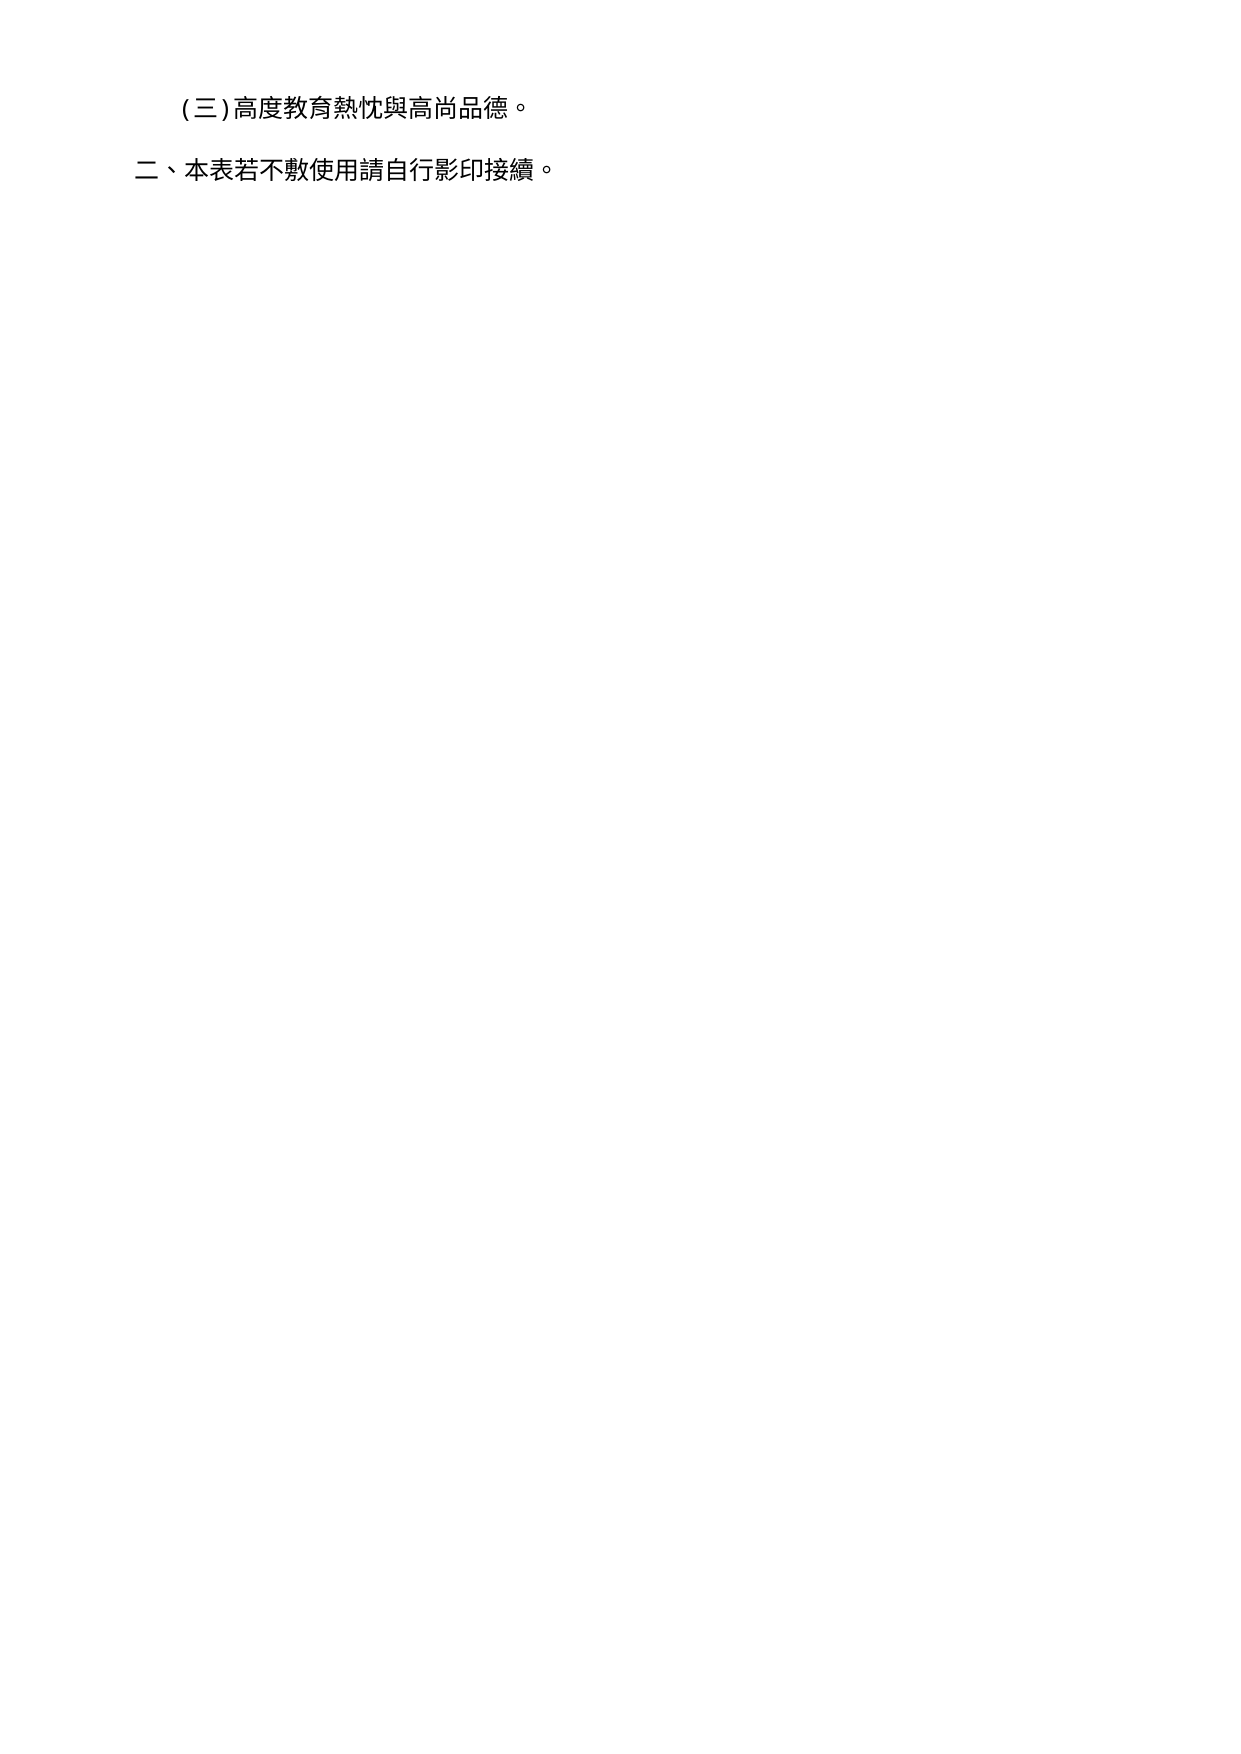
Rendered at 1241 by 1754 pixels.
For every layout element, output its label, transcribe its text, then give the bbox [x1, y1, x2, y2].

text 二、本表若不敷使用請自行影印接續。 [59, 127, 1181, 189]
text (三)高度教育熱忱與高尚品德。 [3, 64, 1181, 127]
